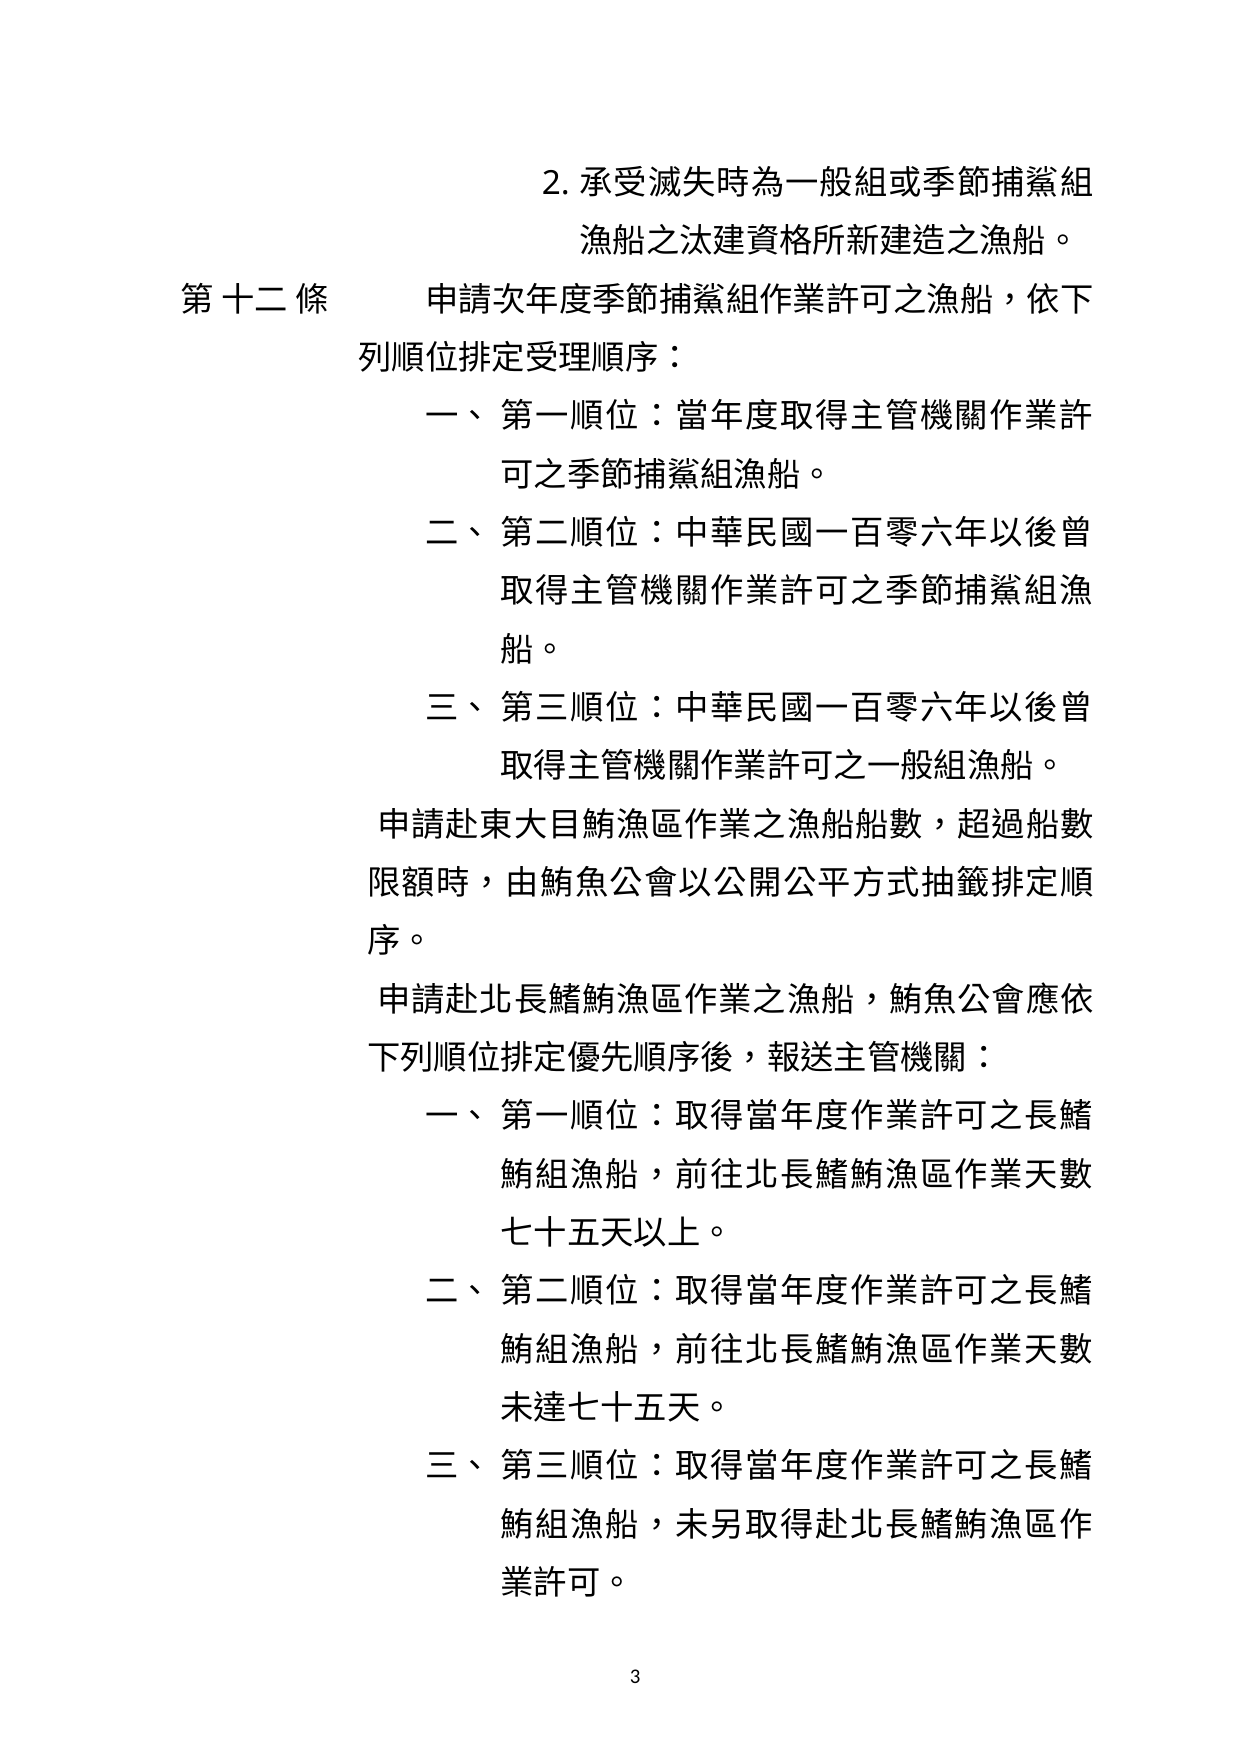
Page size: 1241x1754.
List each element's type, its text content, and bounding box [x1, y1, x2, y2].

table_cell [177, 148, 357, 264]
table_cell 申請次年度作業許可之漁船，應符合下列條件之一： 大釣船： 大目鮪組： 當年度取得主管機關作業許可之大目鮪組漁船。 承受滅失時為大目鮪組漁船之汰建資格所新建造之漁船。 長鰭鮪組： 當年度取得主管機關作業許可之長鰭鮪組漁船。 承受滅失時為長鰭鮪組漁船之汰建資格所新建造之漁船。 小釣船： 冷凍黃鰭鮪組： 當年度取得主管機關作業許可之冷凍黃鰭鮪組漁船。 承受滅失時為冷凍黃鰭鮪組漁船之汰建資格所新建造之漁船。 季節捕鯊組： 中華民國一百零六年以後曾取得主管機關作業許可之季節捕鯊組或一般組漁船。 承受滅失時為季節捕鯊組漁船之汰建資格所新建造之漁船。 一般組： 中華民國一百零六年以後曾取得主管機關作業許可之一般組或季節捕鯊組漁船。 承受滅失時為一般組或季節捕鯊組漁船之汰建資格所新建造之漁船。 [357, 148, 1096, 264]
table_cell 第 十二 條 [177, 264, 357, 1606]
table_cell 申請次年度季節捕鯊組作業許可之漁船，依下列順位排定受理順序： 第一順位：當年度取得主管機關作業許可之季節捕鯊組漁船。 第二順位：中華民國一百零六年以後曾取得主管機關作業許可之季節捕鯊組漁船。 第三順位：中華民國一百零六年以後曾取得主管機關作業許可之一般組漁船。 申請赴東大目鮪漁區作業之漁船船數，超過船數限額時，由鮪魚公會以公開公平方式抽籤排定順序。 申請赴北長鰭鮪漁區作業之漁船，鮪魚公會應依下列順位排定優先順序後，報送主管機關： 第一順位：取得當年度作業許可之長鰭鮪組漁船，前往北長鰭鮪漁區作業天數七十五天以上。 第二順位：取得當年度作業許可之長鰭鮪組漁船，前往北長鰭鮪漁區作業天數未達七十五天。 第三順位：取得當年度作業許可之長鰭鮪組漁船，未另取得赴北長鰭鮪漁區作業許可。 第四順位：取得當年度赴北長鰭鮪漁區作業許可之長鰭鮪組漁船，未前往該漁區作業。 申請赴東太平洋漁區作業之漁船，小釣協會應依下列順位排定優先順序後，報送主管機關： 第一順位：取得當年度赴東太平洋漁區作業許可之漁船，並有作業實績。 第二順位：取得當年度作業許可之漁船，未另取得赴東太平洋漁區作業許可。 第三順位：取得當年度赴東太平洋漁區作業許可之漁船，未前往該漁區作業。 第一項或前二項申請漁船船數超過船數限額，且不能依各款順位規定排定先後順序時，由主管機關以公開公平方式抽籤排定。 申請赴東太劍旗魚漁區作業之漁船，超過船數限額時，由主管機關以公開公平方式抽籤排定順序。 [357, 264, 1096, 1606]
